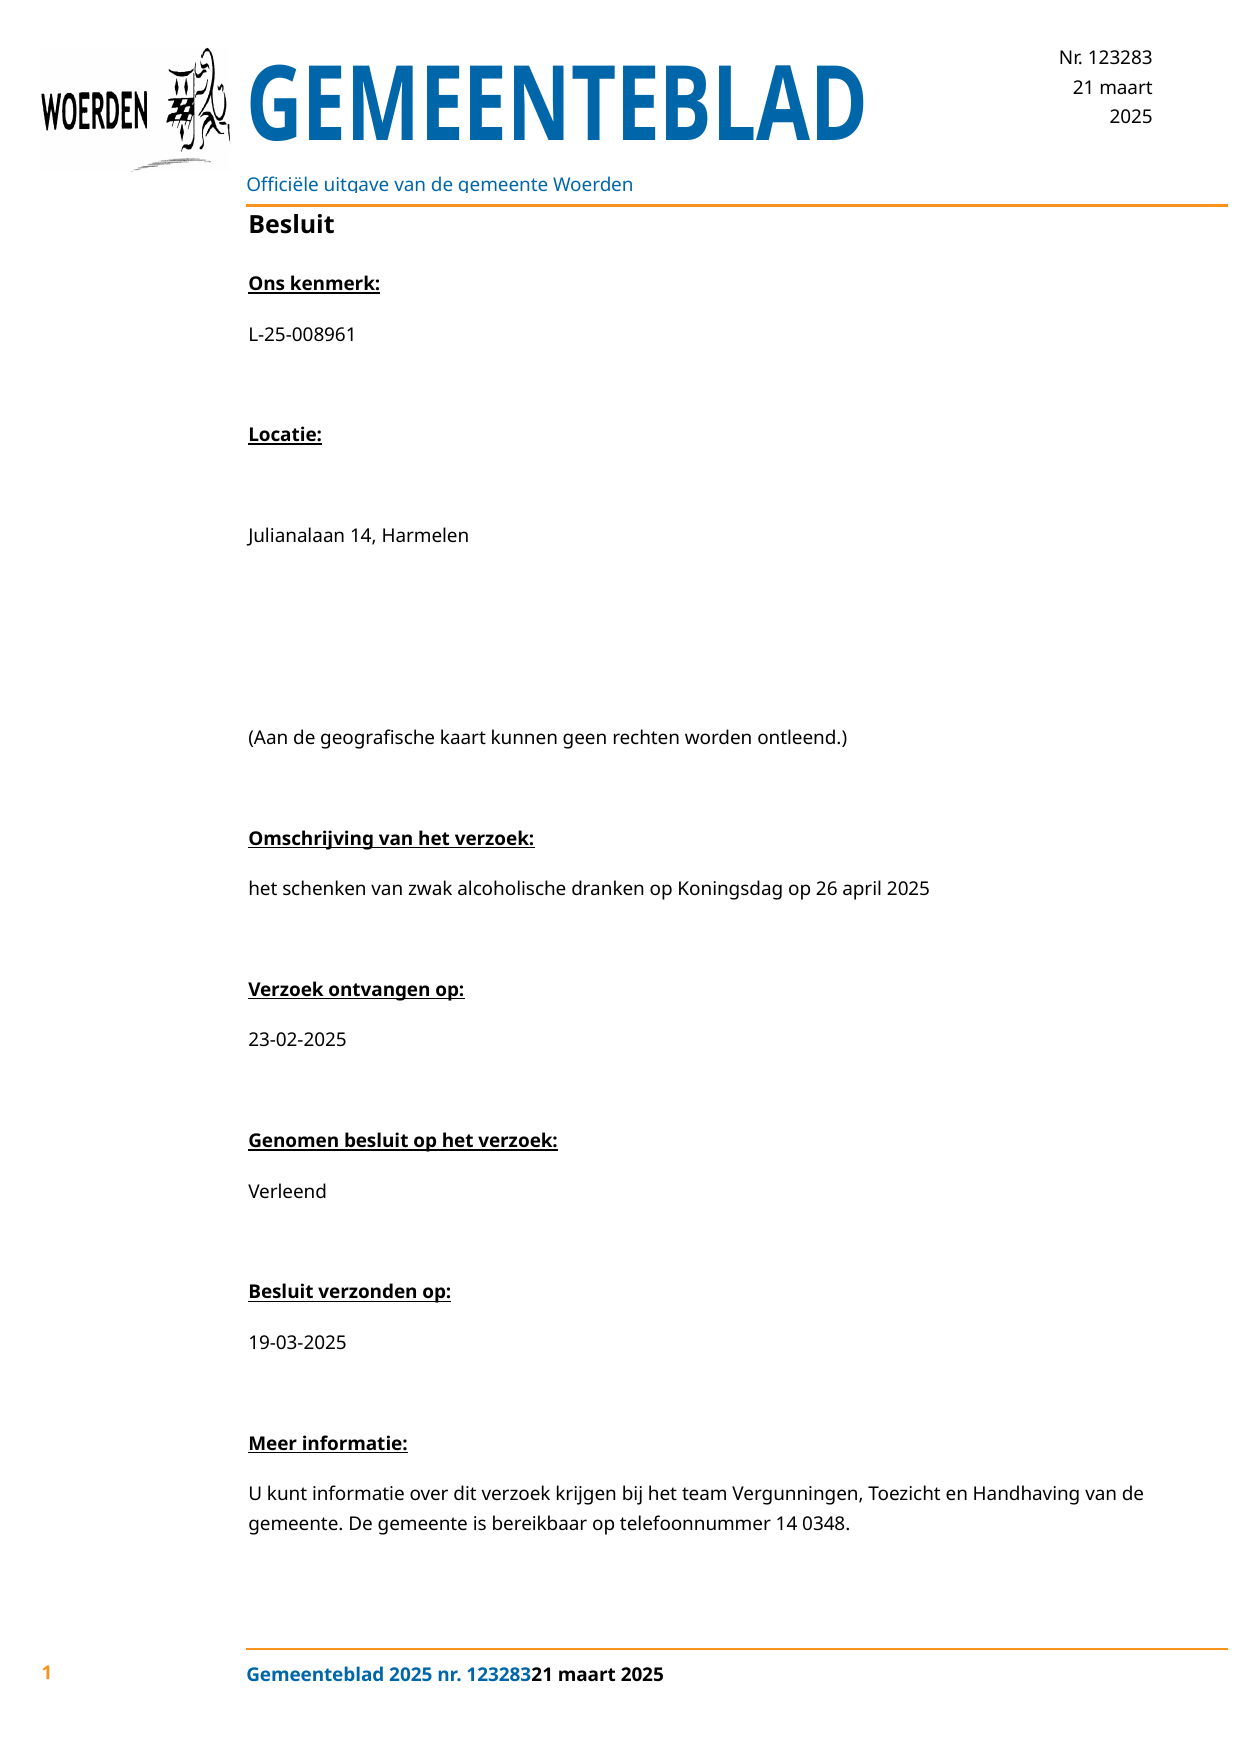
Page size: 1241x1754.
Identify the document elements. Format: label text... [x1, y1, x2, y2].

text 19-03-2025 [248, 1329, 1152, 1355]
text Besluit [248, 207, 1152, 241]
text (Aan de geografische kaart kunnen geen rechten worden ontleend.) [248, 724, 1152, 750]
text Omschrijving van het verzoek: [248, 825, 1152, 851]
text Genomen besluit op het verzoek: [248, 1127, 1152, 1153]
text Julianalaan 14, Harmelen [248, 522, 1152, 548]
text U kunt informatie over dit verzoek krijgen bij het team Vergunningen, Toezicht en Handhaving van de gemeente. De gemeente is bereikbaar op telefoonnummer 14 0348. [248, 1480, 1152, 1536]
text Verzoek ontvangen op: [248, 976, 1152, 1002]
picture [41, 47, 231, 172]
text Ons kenmerk: [248, 270, 1152, 296]
text Meer informatie: [248, 1430, 1152, 1456]
text Besluit verzonden op: [248, 1279, 1152, 1304]
text Locatie: [248, 422, 1152, 447]
text 23-02-2025 [248, 1027, 1152, 1052]
text Verleend [248, 1178, 1152, 1203]
text L-25-008961 [248, 321, 1152, 346]
text het schenken van zwak alcoholische dranken op Koningsdag op 26 april 2025 [248, 875, 1152, 901]
